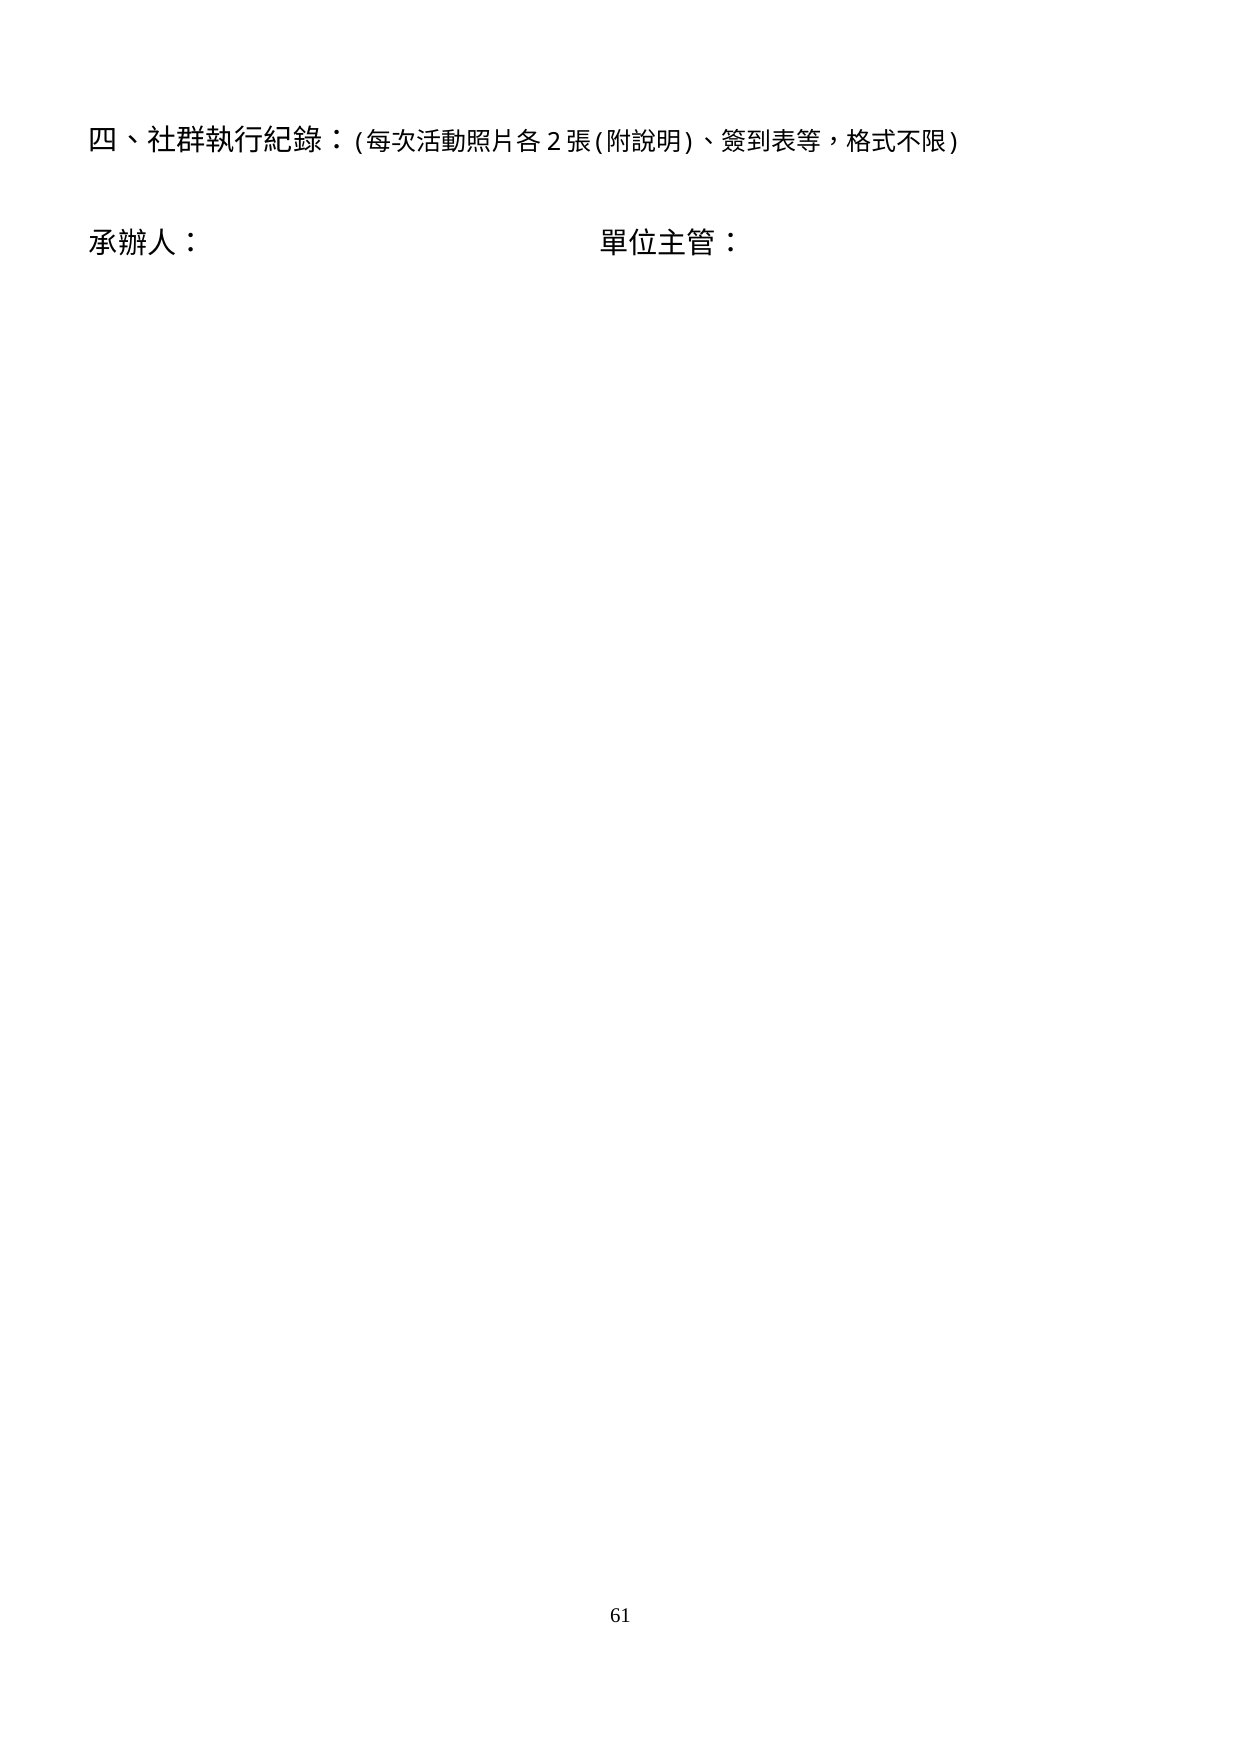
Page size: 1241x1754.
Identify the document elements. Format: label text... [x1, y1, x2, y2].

text 承辦人： 單位主管： [89, 221, 1152, 262]
text 四、社群執行紀錄：(每次活動照片各2張(附說明)、簽到表等，格式不限) [89, 96, 1152, 158]
